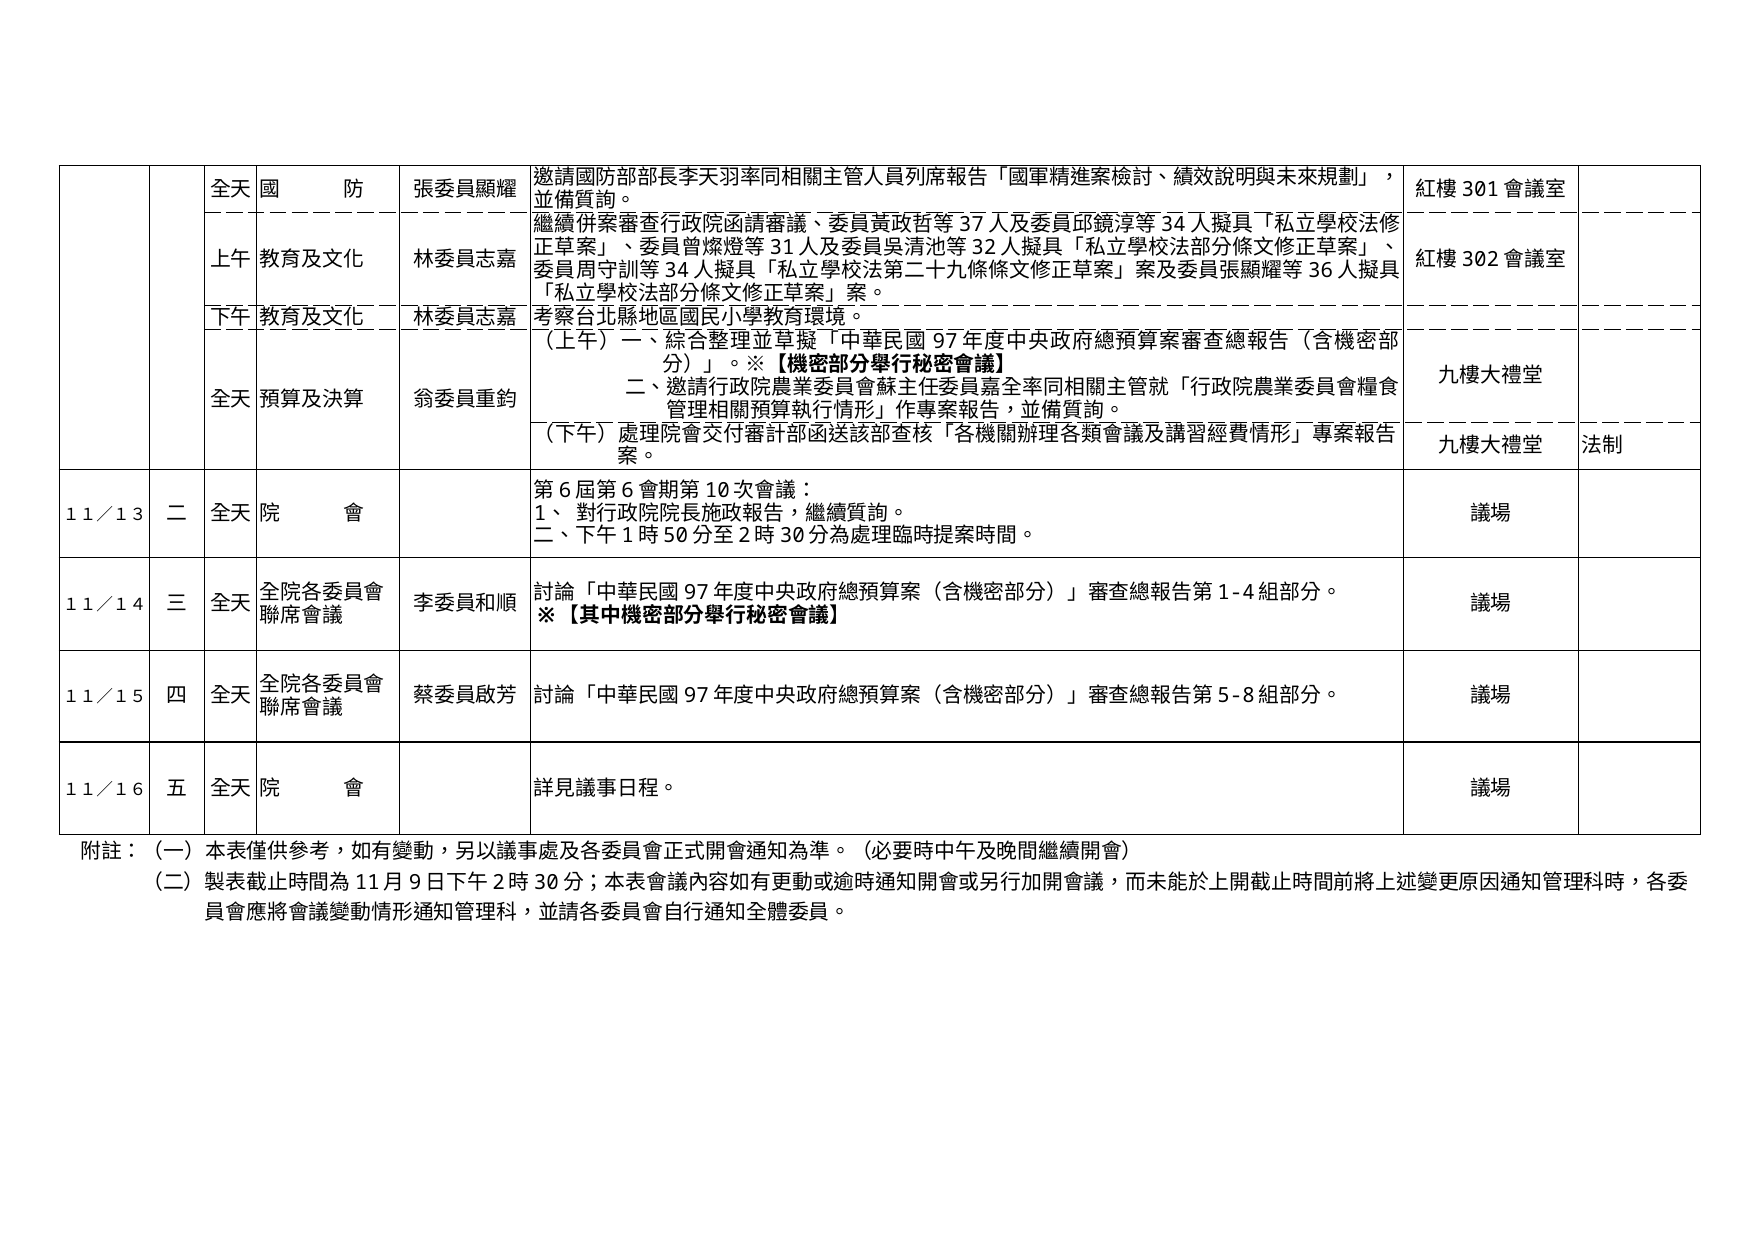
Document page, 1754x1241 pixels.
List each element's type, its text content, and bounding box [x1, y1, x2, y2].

table_cell 紅樓301會議室 [1404, 166, 1578, 212]
table_cell 全天 [205, 558, 256, 649]
table_cell 四 [150, 651, 204, 741]
table_cell 院 會 [257, 470, 399, 557]
table_cell 法制 [1579, 422, 1700, 468]
table_cell [1579, 305, 1700, 329]
table_cell 教育及文化 [257, 305, 399, 329]
table_cell 下午 [205, 305, 256, 329]
table_cell [400, 470, 530, 557]
table_cell 全天 [205, 329, 256, 468]
table_cell 九樓大禮堂 [1404, 422, 1578, 468]
table_cell １１／１４ [60, 558, 149, 649]
text 附註：（一）本表僅供參考，如有變動，另以議事處及各委員會正式開會通知為準。（必要時中午及晚間繼續開會） [59, 835, 1695, 865]
text （二）製表截止時間為11月9日下午2時30分；本表會議內容如有更動或逾時通知開會或另行加開會議，而未能於上開截止時間前將上述變更原因通知管理科時，各委員會應將會議變動情形通知管理科，並請各委員會自行通知全體委員。 [142, 865, 1695, 926]
table_cell [60, 166, 149, 468]
table_cell 全天 [205, 651, 256, 741]
table_cell １１／１５ [60, 651, 149, 741]
table_cell 上午 [205, 212, 256, 305]
table_cell 全天 [205, 470, 256, 557]
table_cell 林委員志嘉 [400, 305, 530, 329]
table_cell 二 [150, 470, 204, 557]
table_cell [1579, 743, 1700, 834]
table_cell 考察台北縣地區國民小學教育環境。 [531, 305, 1403, 329]
table_cell [1579, 651, 1700, 741]
table_cell 議場 [1404, 743, 1578, 834]
table_cell [1579, 166, 1700, 212]
table_cell 林委員志嘉 [400, 212, 530, 305]
table_cell 全院各委員會聯席會議 [257, 558, 399, 649]
table_cell 討論「中華民國97年度中央政府總預算案（含機密部分）」審查總報告第1-4組部分。 ※【其中機密部分舉行秘密會議】 [531, 558, 1403, 649]
table_cell 張委員顯耀 [400, 166, 530, 212]
table_cell 三 [150, 558, 204, 649]
table_cell 五 [150, 743, 204, 834]
table_cell [1579, 470, 1700, 557]
table_cell 討論「中華民國97年度中央政府總預算案（含機密部分）」審查總報告第5-8組部分。 [531, 651, 1403, 741]
table_cell 議場 [1404, 470, 1578, 557]
table_cell 李委員和順 [400, 558, 530, 649]
table_cell （下午）處理院會交付審計部函送該部查核「各機關辦理各類會議及講習經費情形」專案報告案。 [531, 422, 1403, 468]
table_cell 九樓大禮堂 [1404, 329, 1578, 422]
table_cell 預算及決算 [257, 329, 399, 468]
table_cell 國 防 [257, 166, 399, 212]
table_cell [400, 743, 530, 834]
table_cell 全天 [205, 166, 256, 212]
table_cell １１／１３ [60, 470, 149, 557]
table_cell 全天 [205, 743, 256, 834]
table_cell 第6屆第6會期第10次會議： 對行政院院長施政報告，繼續質詢。 二、下午1時50分至2時30分為處理臨時提案時間。 [531, 470, 1403, 557]
table_cell 議場 [1404, 651, 1578, 741]
table_cell 議場 [1404, 558, 1578, 649]
table_cell [1404, 305, 1578, 329]
table_cell 詳見議事日程。 [531, 743, 1403, 834]
table_cell 繼續併案審查行政院函請審議、委員黃政哲等37人及委員邱鏡淳等34人擬具「私立學校法修正草案」、委員曾燦燈等31人及委員吳清池等32人擬具「私立學校法部分條文修正草案」、委員周守訓等34人擬具「私立學校法第二十九條條文修正草案」案及委員張顯耀等36人擬具「私立學校法部分條文修正草案」案。 [531, 212, 1403, 305]
table_cell （上午）一、綜合整理並草擬「中華民國97年度中央政府總預算案審查總報告（含機密部分）」。※【機密部分舉行秘密會議】 二、邀請行政院農業委員會蘇主任委員嘉全率同相關主管就「行政院農業委員會糧食管理相關預算執行情形」作專案報告，並備質詢。 [531, 329, 1403, 422]
table_cell 院 會 [257, 743, 399, 834]
table_cell １１／１６ [60, 743, 149, 834]
table_cell [1579, 558, 1700, 649]
table_cell [1579, 212, 1700, 305]
table_cell [1579, 329, 1700, 422]
table_cell 紅樓302會議室 [1404, 212, 1578, 305]
table_cell 教育及文化 [257, 212, 399, 305]
table_cell 邀請國防部部長李天羽率同相關主管人員列席報告「國軍精進案檢討、績效說明與未來規劃」，並備質詢。 [531, 166, 1403, 212]
table_cell [150, 166, 204, 468]
table_cell 蔡委員啟芳 [400, 651, 530, 741]
table_cell 全院各委員會聯席會議 [257, 651, 399, 741]
table_cell 翁委員重鈞 [400, 329, 530, 468]
